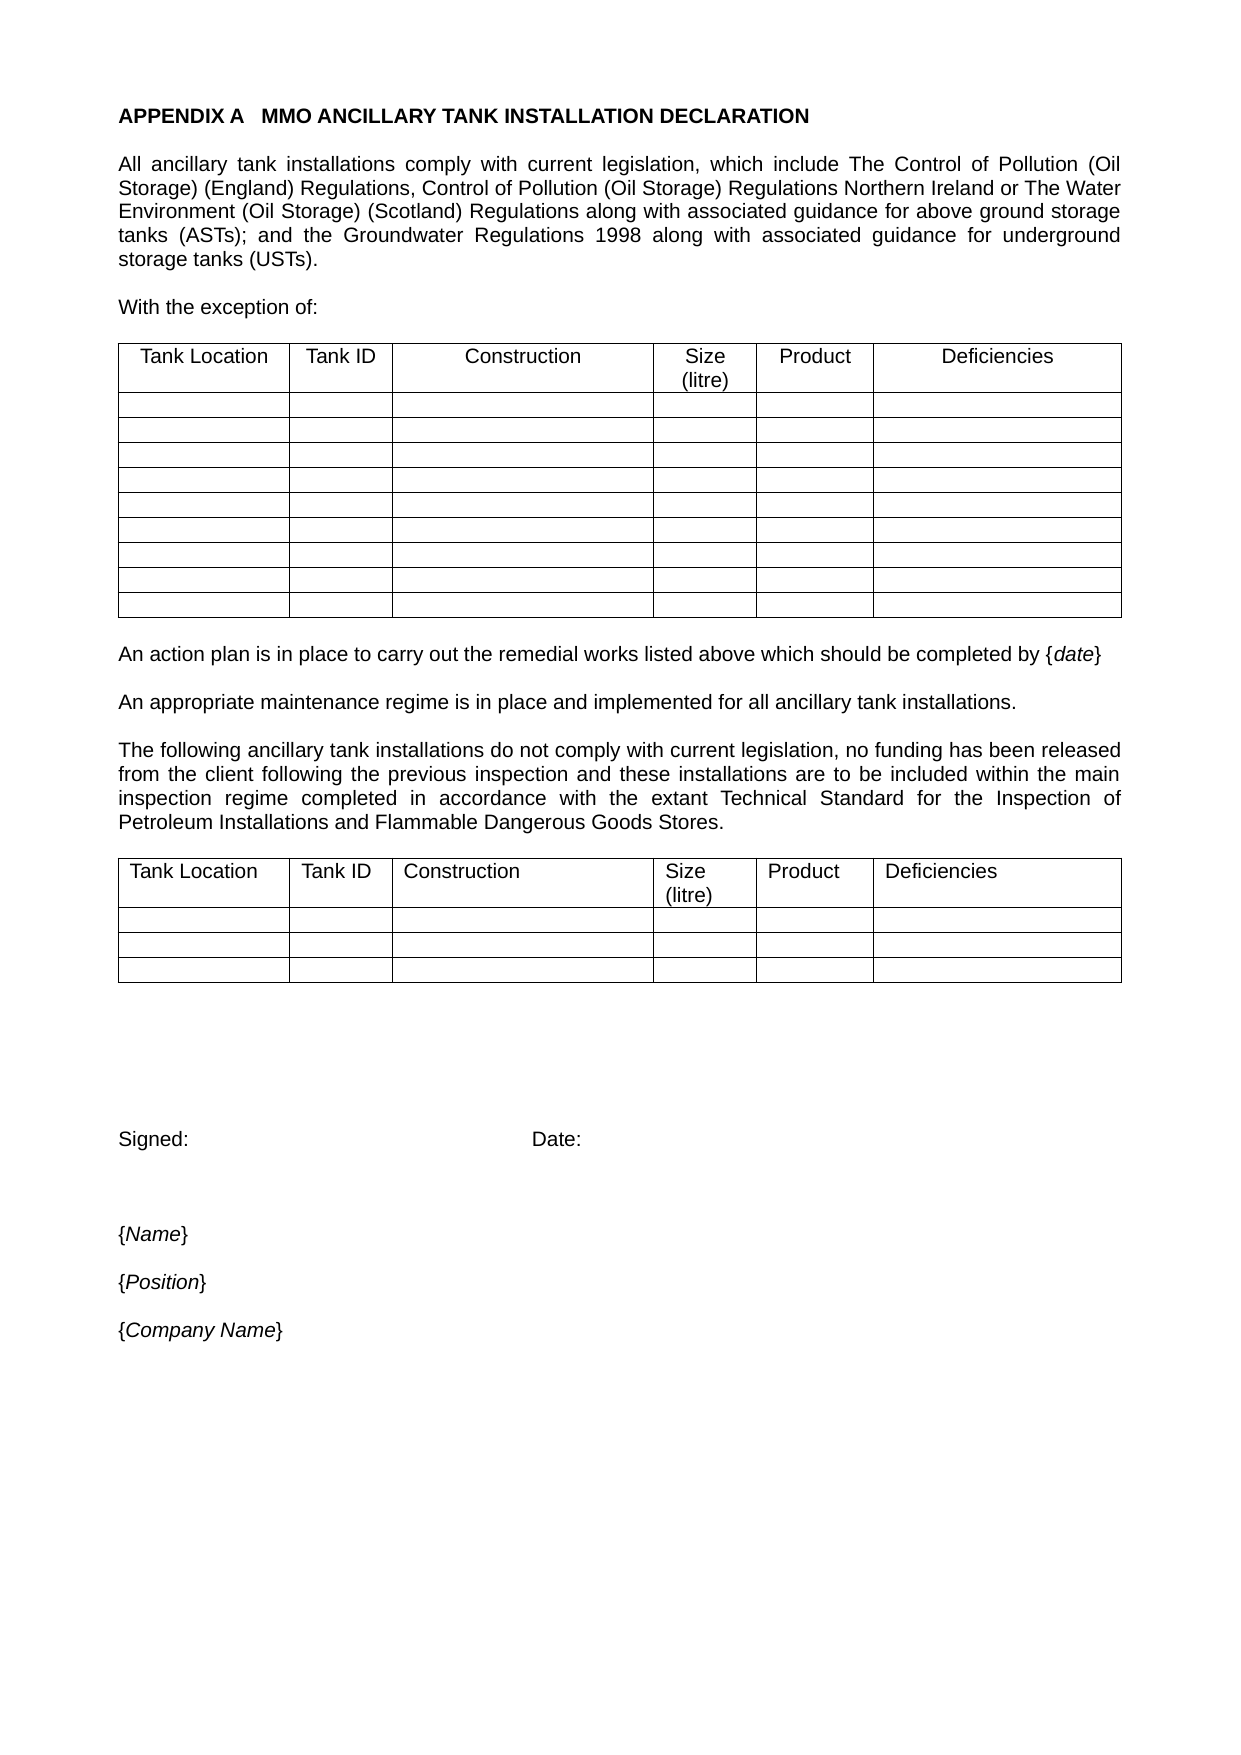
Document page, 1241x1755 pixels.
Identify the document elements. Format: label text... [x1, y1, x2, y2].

table_cell [119, 468, 289, 492]
table_cell [119, 933, 289, 957]
table_cell [119, 958, 289, 982]
table_cell [757, 393, 873, 417]
text {Name} [118, 1222, 1122, 1246]
text An action plan is in place to carry out the remedial works listed above which should be completed by {date} [118, 642, 1122, 666]
table_cell [290, 393, 392, 417]
table_cell [290, 908, 392, 932]
table_cell [290, 493, 392, 517]
table_cell [874, 933, 1121, 957]
table_cell [119, 443, 289, 467]
table_cell [393, 543, 653, 567]
table_cell [757, 543, 873, 567]
table_cell [290, 933, 392, 957]
table_cell [119, 568, 289, 592]
table_cell [393, 393, 653, 417]
table_cell [757, 518, 873, 542]
table_cell [874, 908, 1121, 932]
table_cell [874, 958, 1121, 982]
table_cell [393, 908, 653, 932]
table_cell [757, 568, 873, 592]
table_cell [290, 593, 392, 617]
table_cell [874, 543, 1121, 567]
table_cell [290, 518, 392, 542]
table_header Tank Location [119, 859, 289, 907]
table_header Size (litre) [654, 344, 756, 392]
table_cell [874, 393, 1121, 417]
table_cell [393, 958, 653, 982]
table_cell [393, 443, 653, 467]
table_cell [119, 518, 289, 542]
table_cell [654, 468, 756, 492]
table_cell [874, 493, 1121, 517]
table_cell [290, 568, 392, 592]
table_cell [290, 958, 392, 982]
table_cell [874, 468, 1121, 492]
text An appropriate maintenance regime is in place and implemented for all ancillary tank installations. [118, 690, 1122, 714]
table_header Tank ID [290, 344, 392, 392]
table_cell [119, 418, 289, 442]
table_cell [654, 393, 756, 417]
table_cell [757, 468, 873, 492]
table_cell [757, 493, 873, 517]
table_cell [290, 418, 392, 442]
table_cell [393, 568, 653, 592]
table_header Construction [393, 859, 653, 907]
table_header Product [757, 859, 873, 907]
table_cell [874, 418, 1121, 442]
table_cell [654, 443, 756, 467]
table_cell [874, 518, 1121, 542]
table_header Deficiencies [874, 344, 1121, 392]
table_cell [119, 493, 289, 517]
table_cell [654, 958, 756, 982]
table_cell [393, 468, 653, 492]
table_cell [654, 593, 756, 617]
table_cell [393, 518, 653, 542]
table_cell [757, 908, 873, 932]
table_cell [119, 543, 289, 567]
table_cell [290, 543, 392, 567]
table_cell [874, 593, 1121, 617]
table_cell [290, 443, 392, 467]
table_header Deficiencies [874, 859, 1121, 907]
text The following ancillary tank installations do not comply with current legislation, no funding has been released from the client following the previous inspection and these installations are to be included within the main inspection regime completed in accordance with the extant Technical Standard for the Inspection of Petroleum Installations and Flammable Dangerous Goods Stores. [118, 738, 1122, 834]
table_cell [119, 908, 289, 932]
table_cell [654, 518, 756, 542]
table_cell [654, 543, 756, 567]
table_cell [119, 393, 289, 417]
table_cell [654, 568, 756, 592]
table_cell [393, 593, 653, 617]
table_cell [757, 958, 873, 982]
table_cell [654, 908, 756, 932]
table_header Tank Location [119, 344, 289, 392]
table_cell [393, 933, 653, 957]
table_header Product [757, 344, 873, 392]
table_cell [757, 593, 873, 617]
table_cell [874, 443, 1121, 467]
table_cell [654, 418, 756, 442]
text {Position} [118, 1270, 1122, 1294]
text {Company Name} [118, 1318, 1122, 1342]
table_cell [874, 568, 1121, 592]
table_cell [654, 493, 756, 517]
table_cell [393, 418, 653, 442]
text All ancillary tank installations comply with current legislation, which include The Control of Pollution (Oil Storage) (England) Regulations, Control of Pollution (Oil Storage) Regulations Northern Ireland or The Water Environment (Oil Storage) (Scotland) Regulations along with associated guidance for above ground storage tanks (ASTs); and the Groundwater Regulations 1998 along with associated guidance for underground storage tanks (USTs). [118, 151, 1122, 271]
table_cell [290, 468, 392, 492]
table_cell [757, 933, 873, 957]
table_cell [757, 443, 873, 467]
table_header Construction [393, 344, 653, 392]
table_header Size (litre) [654, 859, 756, 907]
text With the exception of: [118, 295, 1122, 319]
table_cell [757, 418, 873, 442]
table_cell [119, 593, 289, 617]
text APPENDIX A MMO ANCILLARY TANK INSTALLATION DECLARATION [118, 103, 1122, 127]
table_cell [654, 933, 756, 957]
table_cell [393, 493, 653, 517]
table_header Tank ID [290, 859, 392, 907]
text Signed: Date: [118, 1126, 1122, 1150]
